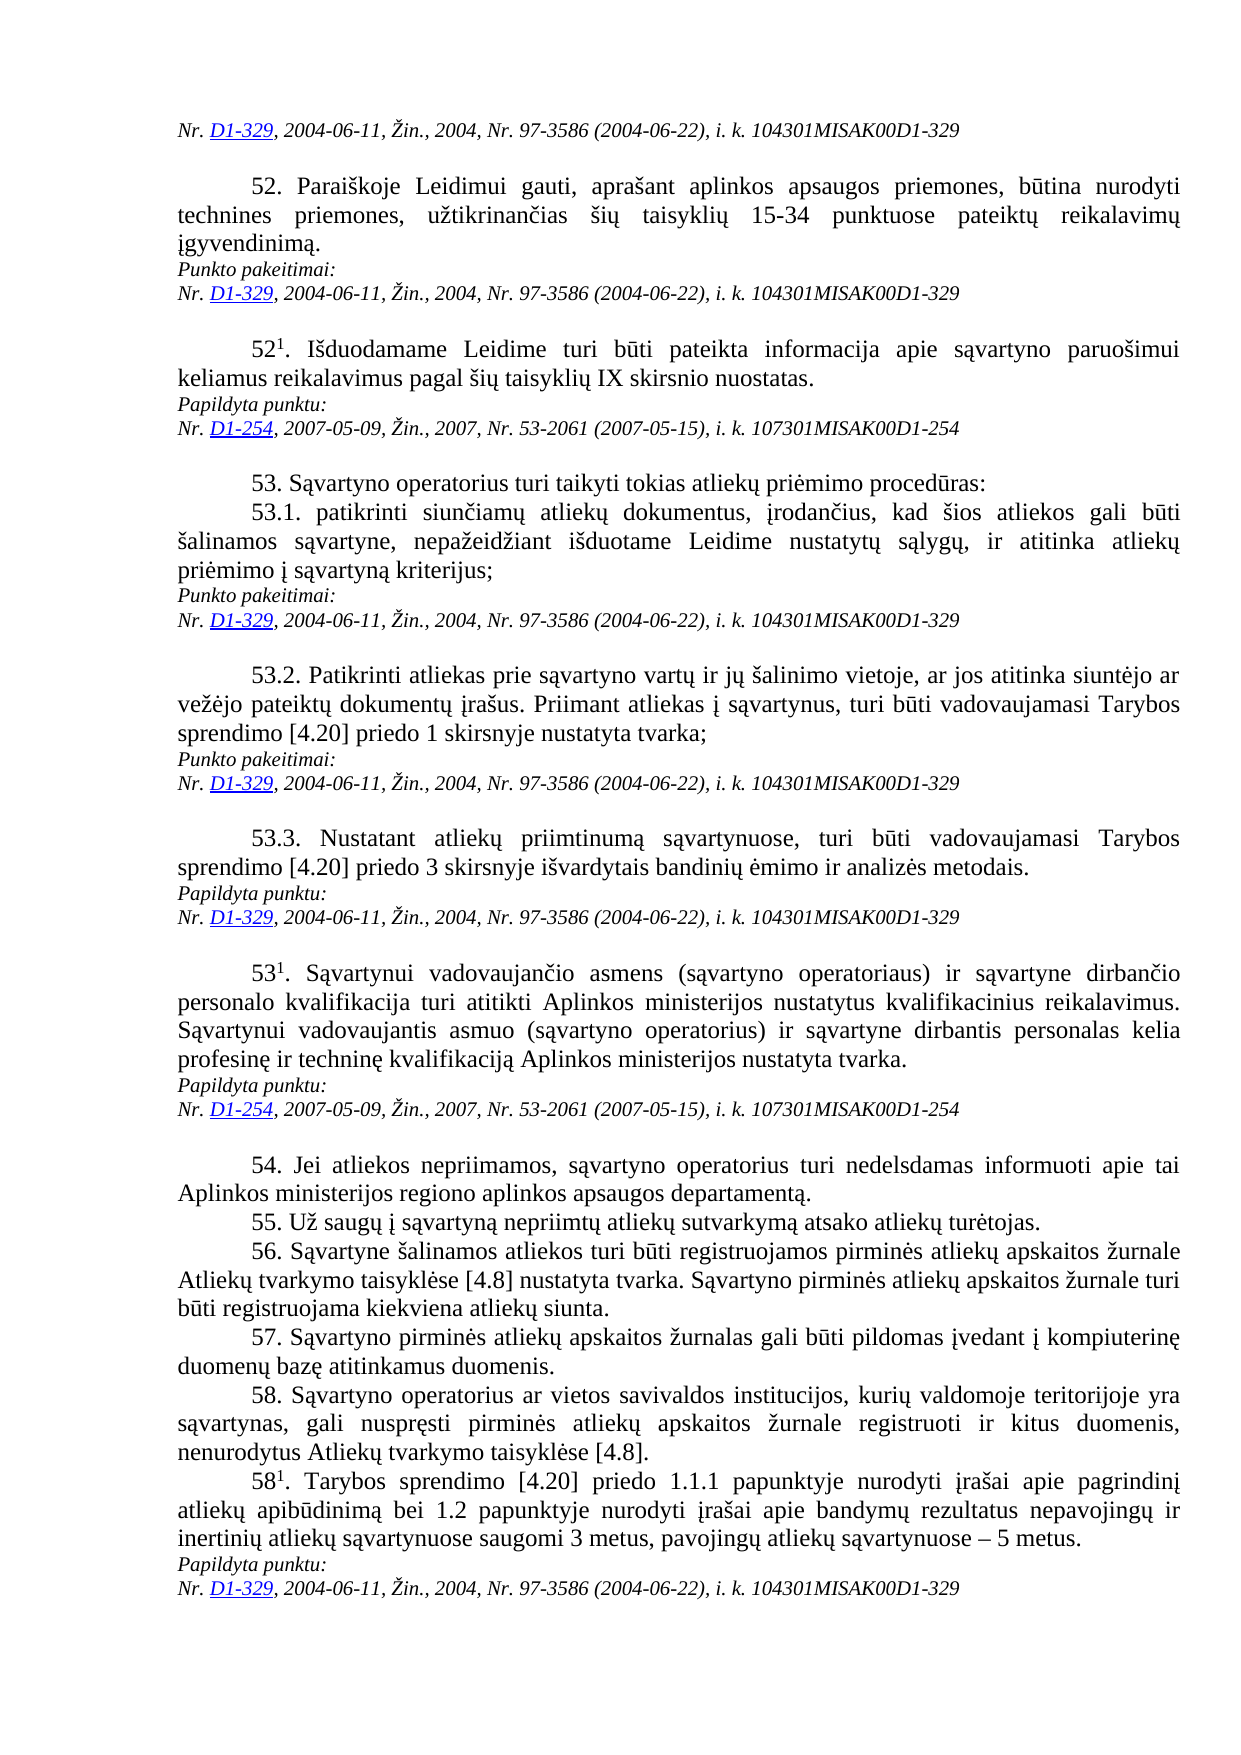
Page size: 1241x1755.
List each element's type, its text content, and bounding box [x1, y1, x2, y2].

text Nr. D1-329, 2004-06-11, Žin., 2004, Nr. 97-3586 (2004-06-22), i. k. 104301MISAK00D1-329 [177, 281, 1181, 305]
text 55. Už saugų į sąvartyną nepriimtų atliekų sutvarkymą atsako atliekų turėtojas. [177, 1207, 1181, 1236]
text Punkto pakeitimai: [177, 583, 1181, 607]
text Papildyta punktu: [177, 1073, 1181, 1097]
text Nr. D1-329, 2004-06-11, Žin., 2004, Nr. 97-3586 (2004-06-22), i. k. 104301MISAK00D1-329 [177, 1576, 1181, 1600]
text 58. Sąvartyno operatorius ar vietos savivaldos institucijos, kurių valdomoje teritorijoje yra sąvartynas, gali nuspręsti pirminės atliekų apskaitos žurnale registruoti ir kitus duomenis, nenurodytus Atliekų tvarkymo taisyklėse [4.8]. [177, 1380, 1181, 1466]
text Nr. D1-329, 2004-06-11, Žin., 2004, Nr. 97-3586 (2004-06-22), i. k. 104301MISAK00D1-329 [177, 607, 1181, 632]
text Nr. D1-254, 2007-05-09, Žin., 2007, Nr. 53-2061 (2007-05-15), i. k. 107301MISAK00D1-254 [177, 1097, 1181, 1121]
text Punkto pakeitimai: [177, 257, 1181, 281]
text 56. Sąvartyne šalinamos atliekos turi būti registruojamos pirminės atliekų apskaitos žurnale Atliekų tvarkymo taisyklėse [4.8] nustatyta tvarka. Sąvartyno pirminės atliekų apskaitos žurnale turi būti registruojama kiekviena atliekų siunta. [177, 1236, 1181, 1322]
text 53.1. patikrinti siunčiamų atliekų dokumentus, įrodančius, kad šios atliekos gali būti šalinamos sąvartyne, nepažeidžiant išduotame Leidime nustatytų sąlygų, ir atitinka atliekų priėmimo į sąvartyną kriterijus; [177, 497, 1181, 583]
text 57. Sąvartyno pirminės atliekų apskaitos žurnalas gali būti pildomas įvedant į kompiuterinę duomenų bazę atitinkamus duomenis. [177, 1322, 1181, 1380]
text 54. Jei atliekos nepriimamos, sąvartyno operatorius turi nedelsdamas informuoti apie tai Aplinkos ministerijos regiono aplinkos apsaugos departamentą. [177, 1150, 1181, 1207]
text 53.2. Patikrinti atliekas prie sąvartyno vartų ir jų šalinimo vietoje, ar jos atitinka siuntėjo ar vežėjo pateiktų dokumentų įrašus. Priimant atliekas į sąvartynus, turi būti vadovaujamasi Tarybos sprendimo [4.20] priedo 1 skirsnyje nustatyta tvarka; [177, 660, 1181, 747]
text Papildyta punktu: [177, 881, 1181, 905]
text 53. Sąvartyno operatorius turi taikyti tokias atliekų priėmimo procedūras: [177, 468, 1181, 497]
text Papildyta punktu: [177, 1552, 1181, 1576]
text 52. Paraiškoje Leidimui gauti, aprašant aplinkos apsaugos priemones, būtina nurodyti technines priemones, užtikrinančias šių taisyklių 15-34 punktuose pateiktų reikalavimų įgyvendinimą. [177, 171, 1181, 257]
text 531. Sąvartynui vadovaujančio asmens (sąvartyno operatoriaus) ir sąvartyne dirbančio personalo kvalifikacija turi atitikti Aplinkos ministerijos nustatytus kvalifikacinius reikalavimus. Sąvartynui vadovaujantis asmuo (sąvartyno operatorius) ir sąvartyne dirbantis personalas kelia profesinę ir techninę kvalifikaciją Aplinkos ministerijos nustatyta tvarka. [177, 958, 1181, 1073]
text Nr. D1-329, 2004-06-11, Žin., 2004, Nr. 97-3586 (2004-06-22), i. k. 104301MISAK00D1-329 [177, 118, 1181, 142]
text 581. Tarybos sprendimo [4.20] priedo 1.1.1 papunktyje nurodyti įrašai apie pagrindinį atliekų apibūdinimą bei 1.2 papunktyje nurodyti įrašai apie bandymų rezultatus nepavojingų ir inertinių atliekų sąvartynuose saugomi 3 metus, pavojingų atliekų sąvartynuose – 5 metus. [177, 1466, 1181, 1552]
text Punkto pakeitimai: [177, 747, 1181, 771]
text 53.3. Nustatant atliekų priimtinumą sąvartynuose, turi būti vadovaujamasi Tarybos sprendimo [4.20] priedo 3 skirsnyje išvardytais bandinių ėmimo ir analizės metodais. [177, 823, 1181, 881]
text Nr. D1-254, 2007-05-09, Žin., 2007, Nr. 53-2061 (2007-05-15), i. k. 107301MISAK00D1-254 [177, 416, 1181, 440]
text Nr. D1-329, 2004-06-11, Žin., 2004, Nr. 97-3586 (2004-06-22), i. k. 104301MISAK00D1-329 [177, 905, 1181, 929]
text 521. Išduodamame Leidime turi būti pateikta informacija apie sąvartyno paruošimui keliamus reikalavimus pagal šių taisyklių IX skirsnio nuostatas. [177, 334, 1181, 392]
text Nr. D1-329, 2004-06-11, Žin., 2004, Nr. 97-3586 (2004-06-22), i. k. 104301MISAK00D1-329 [177, 771, 1181, 795]
text Papildyta punktu: [177, 392, 1181, 416]
